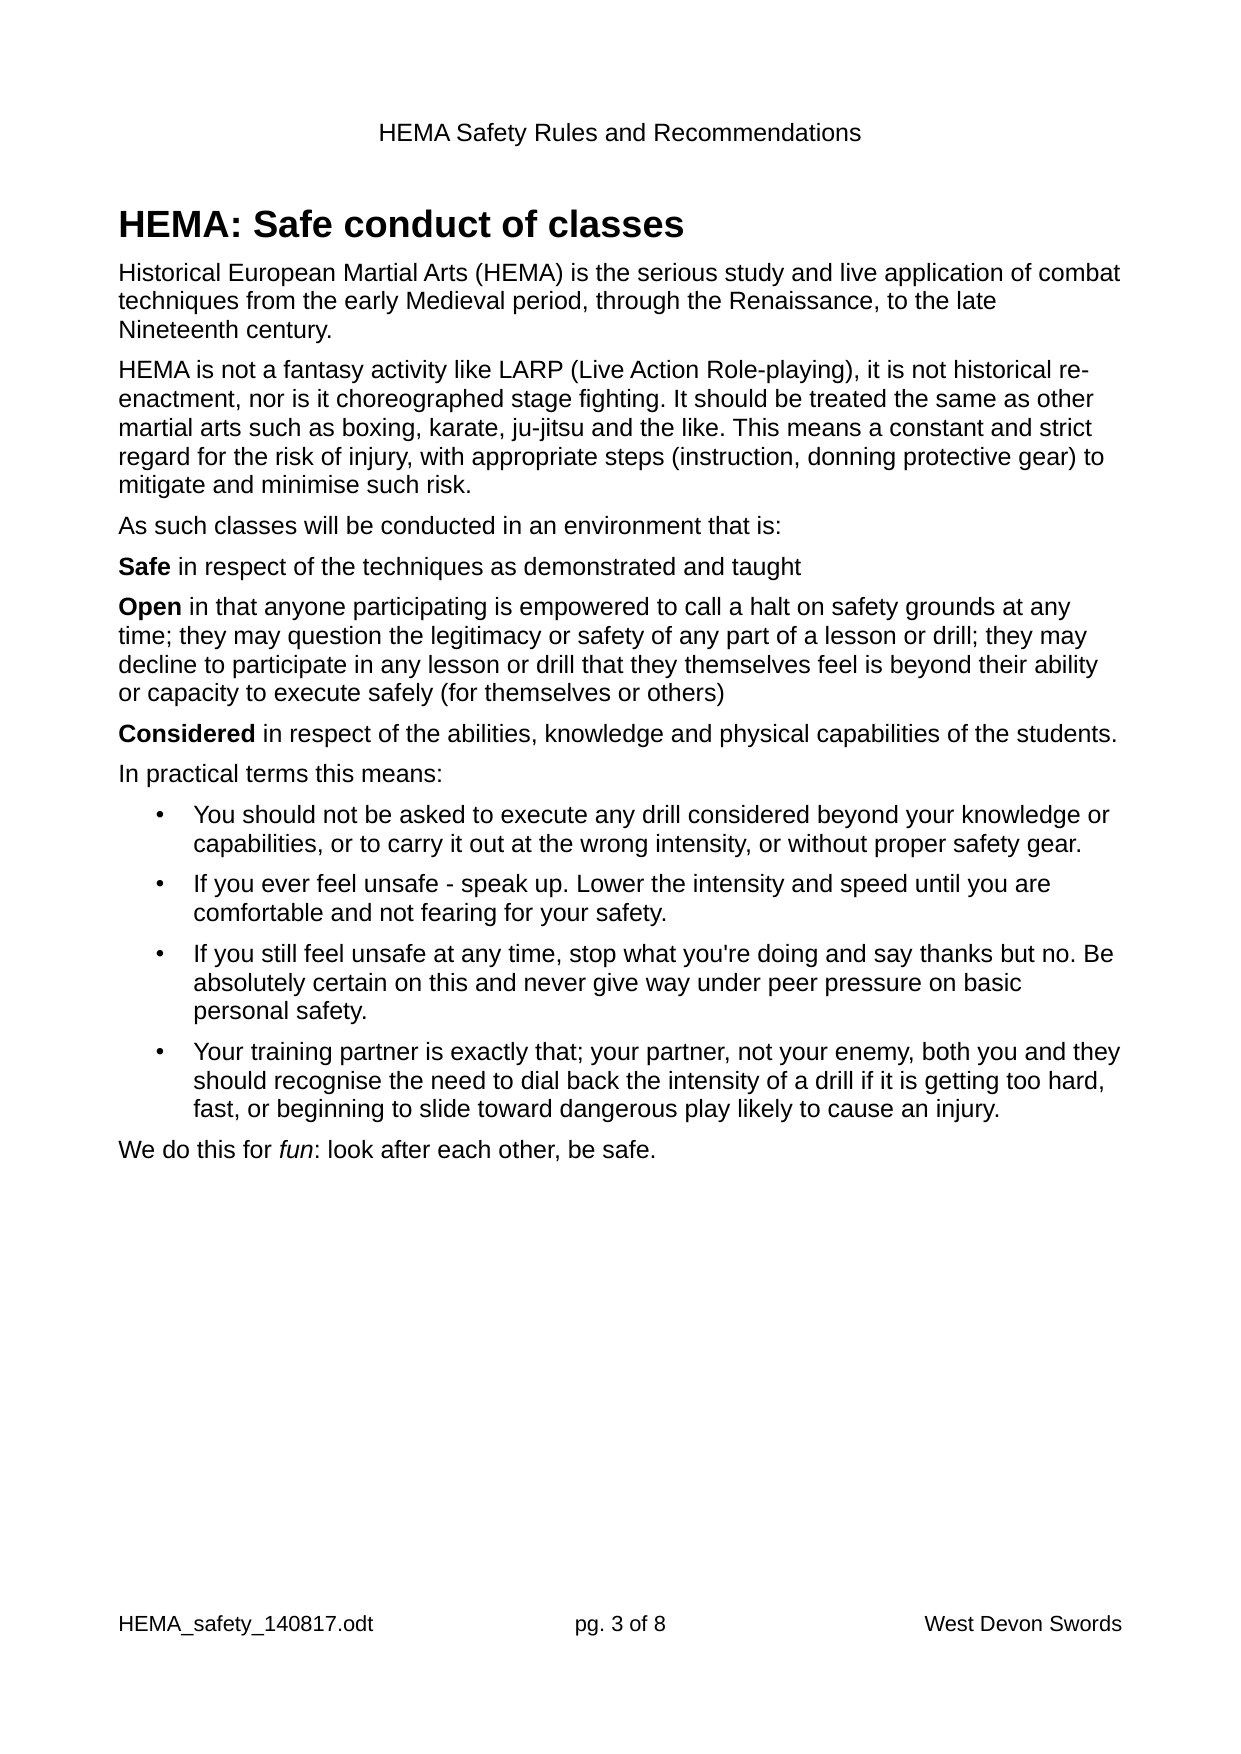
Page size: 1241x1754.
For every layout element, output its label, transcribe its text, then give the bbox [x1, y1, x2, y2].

list Your training partner is exactly that; your partner, not your enemy, both you and they should recognise the need to dial back the intensity of a drill if it is getting too hard, fast, or beginning to slide toward dangerous play likely to cause an injury. [156, 1037, 1122, 1123]
text Safe in respect of the techniques as demonstrated and taught [118, 552, 1122, 580]
text Open in that anyone participating is empowered to call a halt on safety grounds at any time; they may question the legitimacy or safety of any part of a lesson or drill; they may decline to participate in any lesson or drill that they themselves feel is beyond their ability or capacity to execute safely (for themselves or others) [118, 592, 1122, 707]
text As such classes will be conducted in an environment that is: [118, 511, 1122, 540]
list You should not be asked to execute any drill considered beyond your knowledge or capabilities, or to carry it out at the wrong intensity, or without proper safety gear. [156, 800, 1122, 857]
list If you ever feel unsafe - speak up. Lower the intensity and speed until you are comfortable and not fearing for your safety. [156, 869, 1122, 927]
text HEMA is not a fantasy activity like LARP (Live Action Role-playing), it is not historical re-enactment, nor is it choreographed stage fighting. It should be treated the same as other martial arts such as boxing, karate, ju-jitsu and the like. This means a constant and strict regard for the risk of injury, with appropriate steps (instruction, donning protective gear) to mitigate and minimise such risk. [118, 356, 1122, 499]
text We do this for fun: look after each other, be safe. [118, 1135, 1122, 1164]
subtitle HEMA: Safe conduct of classes [118, 201, 1122, 245]
text In practical terms this means: [118, 759, 1122, 788]
text Considered in respect of the abilities, knowledge and physical capabilities of the students. [118, 719, 1122, 748]
text Historical European Martial Arts (HEMA) is the serious study and live application of combat techniques from the early Medieval period, through the Renaissance, to the late Nineteenth century. [118, 257, 1122, 344]
list If you still feel unsafe at any time, stop what you're doing and say thanks but no. Be absolutely certain on this and never give way under peer pressure on basic personal safety. [156, 939, 1122, 1025]
